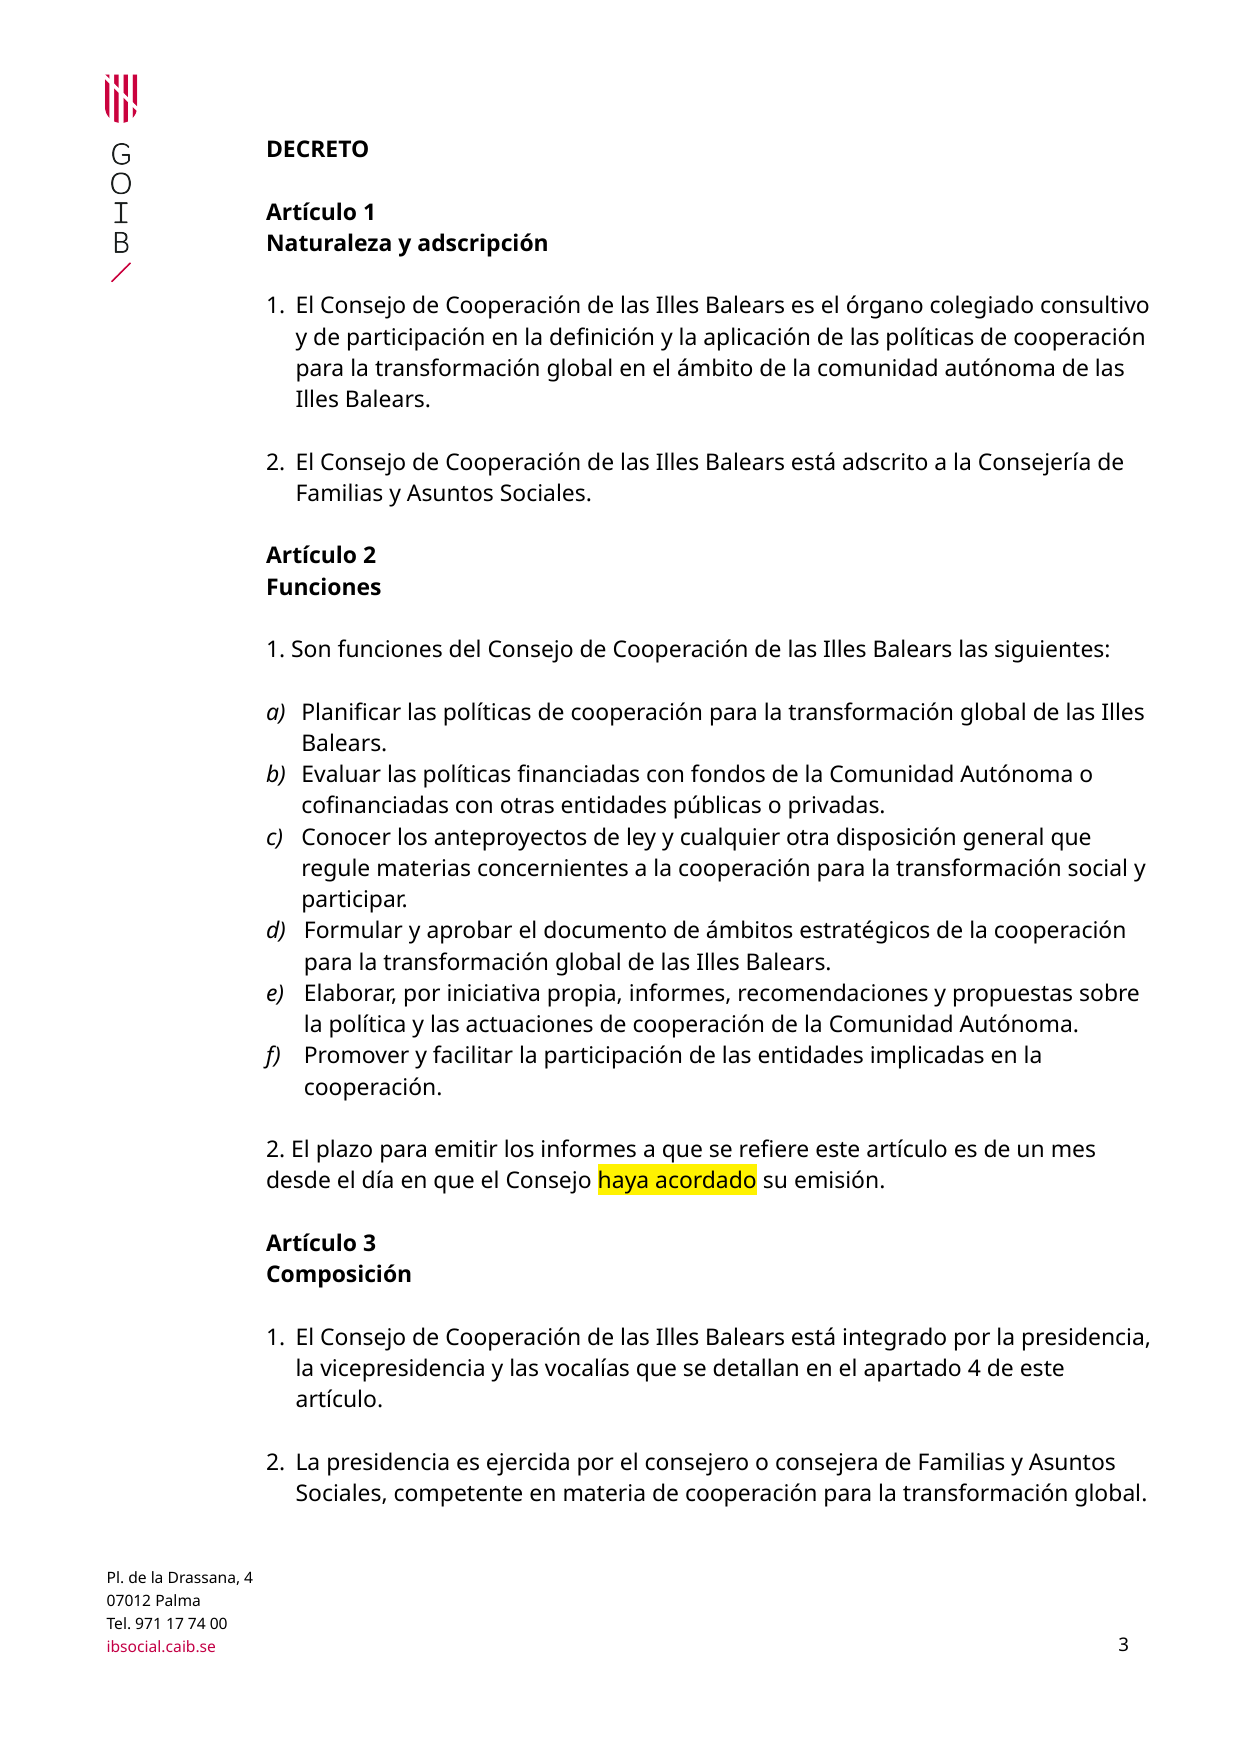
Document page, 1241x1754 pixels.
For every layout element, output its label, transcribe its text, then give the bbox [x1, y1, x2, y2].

list El Consejo de Cooperación de las Illes Balears es el órgano colegiado consultivo y de participación en la definición y la aplicación de las políticas de cooperación para la transformación global en el ámbito de la comunidad autónoma de las Illes Balears. [266, 289, 1152, 414]
text Artículo 2 [266, 539, 1152, 570]
text Artículo 1 [266, 195, 1152, 227]
text Naturaleza y adscripción [266, 227, 1152, 258]
text DECRETO [266, 133, 1152, 164]
text Artículo 3 [266, 1227, 1152, 1258]
list Evaluar las políticas financiadas con fondos de la Comunidad Autónoma o cofinanciadas con otras entidades públicas o privadas. [266, 758, 1152, 820]
list Formular y aprobar el documento de ámbitos estratégicos de la cooperación para la transformación global de las Illes Balears. [266, 914, 1152, 977]
picture [76, 51, 166, 313]
list El Consejo de Cooperación de las Illes Balears está integrado por la presidencia, la vicepresidencia y las vocalías que se detallan en el apartado 4 de este artículo. [266, 1320, 1152, 1414]
text 2. El plazo para emitir los informes a que se refiere este artículo es de un mes desde el día en que el Consejo haya acordado su emisión. [266, 1133, 1152, 1195]
list Elaborar, por iniciativa propia, informes, recomendaciones y propuestas sobre la política y las actuaciones de cooperación de la Comunidad Autónoma. [266, 977, 1152, 1039]
list La presidencia es ejercida por el consejero o consejera de Familias y Asuntos Sociales, competente en materia de cooperación para la transformación global. [266, 1445, 1152, 1508]
list El Consejo de Cooperación de las Illes Balears está adscrito a la Consejería de Familias y Asuntos Sociales. [266, 445, 1152, 508]
list Promover y facilitar la participación de las entidades implicadas en la cooperación. [266, 1039, 1152, 1102]
text 1. Son funciones del Consejo de Cooperación de las Illes Balears las siguientes: [266, 633, 1152, 664]
text Funciones [266, 570, 1152, 602]
list Conocer los anteproyectos de ley y cualquier otra disposición general que regule materias concernientes a la cooperación para la transformación social y participar. [266, 820, 1152, 914]
list Planificar las políticas de cooperación para la transformación global de las Illes Balears. [266, 695, 1152, 758]
text Composición [266, 1258, 1152, 1289]
